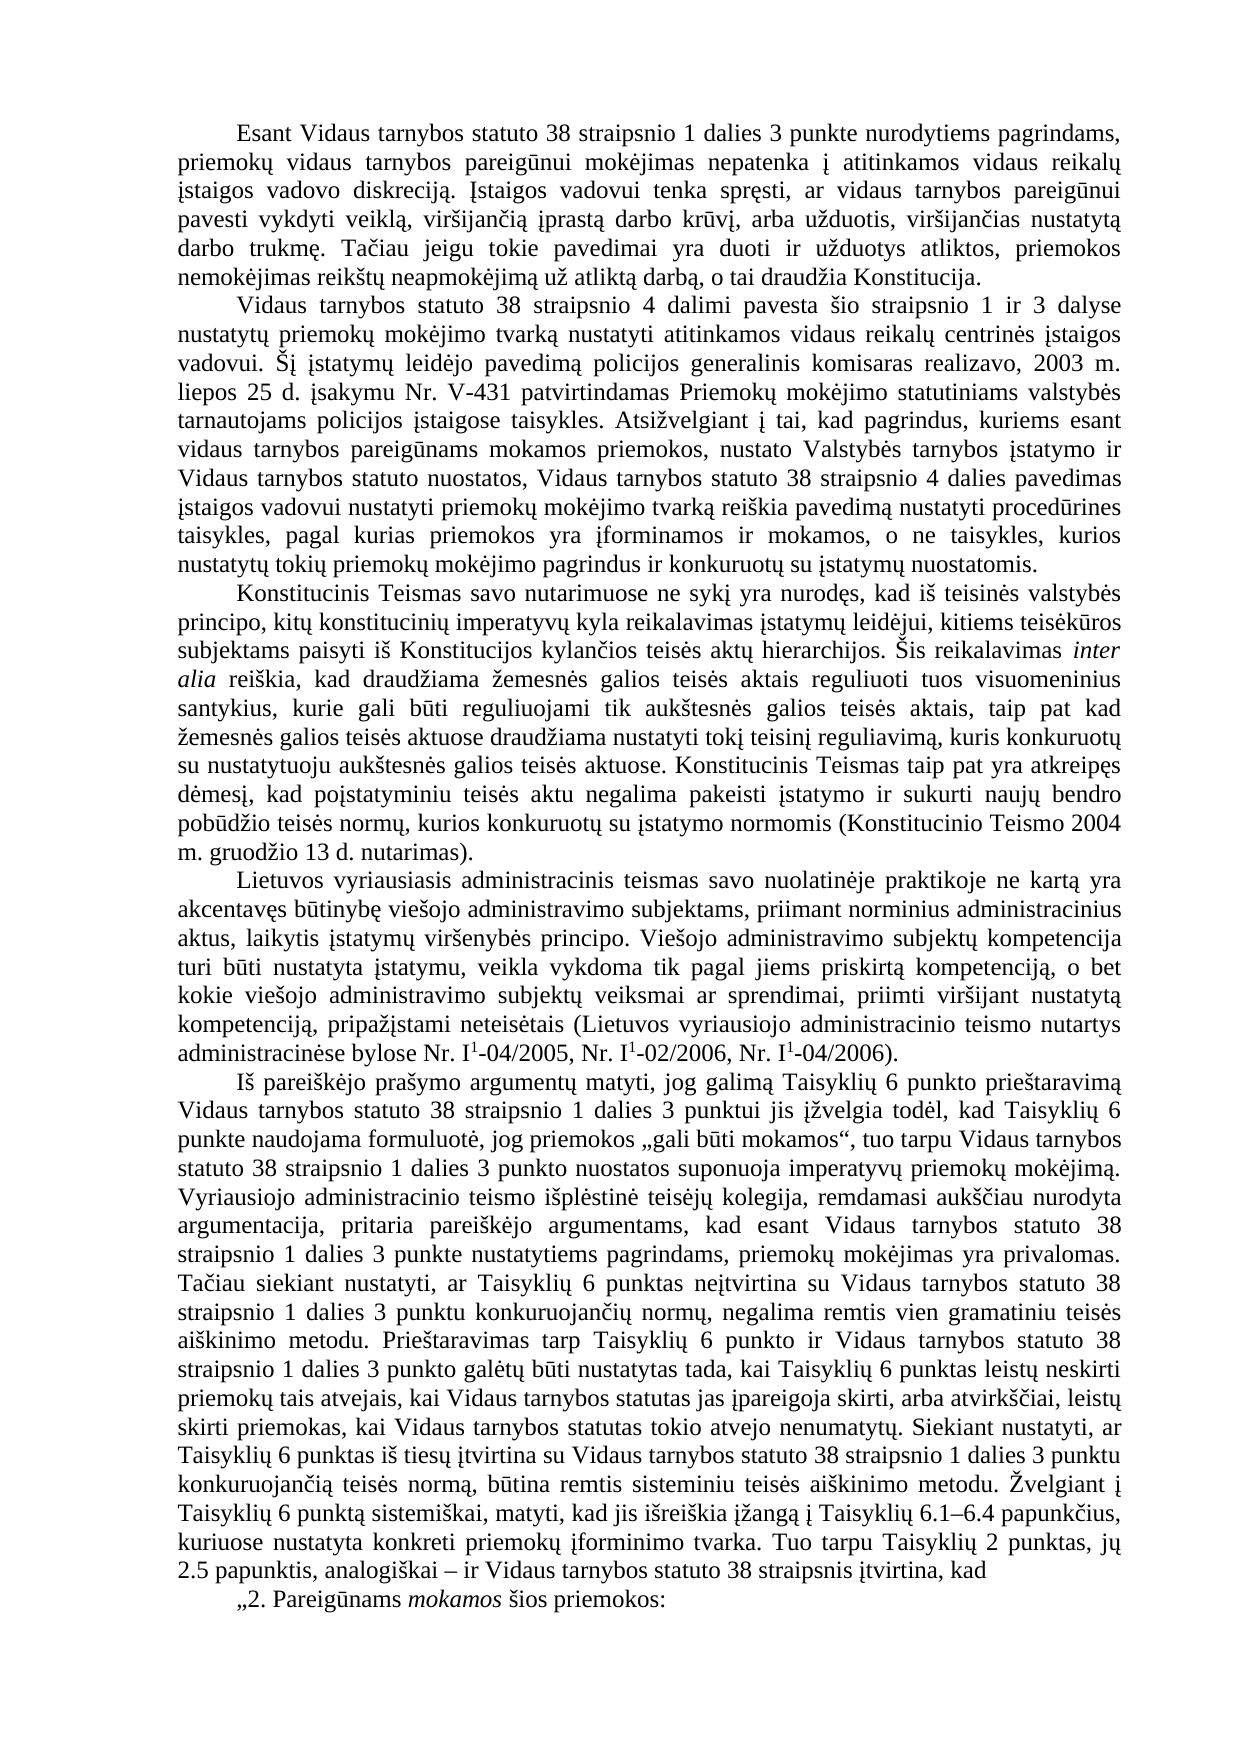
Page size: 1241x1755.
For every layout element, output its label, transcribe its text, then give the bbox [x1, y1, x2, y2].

text Vidaus tarnybos statuto 38 straipsnio 4 dalimi pavesta šio straipsnio 1 ir 3 dalyse nustatytų priemokų mokėjimo tvarką nustatyti atitinkamos vidaus reikalų centrinės įstaigos vadovui. Šį įstatymų leidėjo pavedimą policijos generalinis komisaras realizavo, 2003 m. liepos 25 d. įsakymu Nr. V-431 patvirtindamas Priemokų mokėjimo statutiniams valstybės tarnautojams policijos įstaigose taisykles. Atsižvelgiant į tai, kad pagrindus, kuriems esant vidaus tarnybos pareigūnams mokamos priemokos, nustato Valstybės tarnybos įstatymo ir Vidaus tarnybos statuto nuostatos, Vidaus tarnybos statuto 38 straipsnio 4 dalies pavedimas įstaigos vadovui nustatyti priemokų mokėjimo tvarką reiškia pavedimą nustatyti procedūrines taisykles, pagal kurias priemokos yra įforminamos ir mokamos, o ne taisykles, kurios nustatytų tokių priemokų mokėjimo pagrindus ir konkuruotų su įstatymų nuostatomis. [177, 291, 1122, 578]
text Konstitucinis Teismas savo nutarimuose ne sykį yra nurodęs, kad iš teisinės valstybės principo, kitų konstitucinių imperatyvų kyla reikalavimas įstatymų leidėjui, kitiems teisėkūros subjektams paisyti iš Konstitucijos kylančios teisės aktų hierarchijos. Šis reikalavimas inter alia reiškia, kad draudžiama žemesnės galios teisės aktais reguliuoti tuos visuomeninius santykius, kurie gali būti reguliuojami tik aukštesnės galios teisės aktais, taip pat kad žemesnės galios teisės aktuose draudžiama nustatyti tokį teisinį reguliavimą, kuris konkuruotų su nustatytuoju aukštesnės galios teisės aktuose. Konstitucinis Teismas taip pat yra atkreipęs dėmesį, kad poįstatyminiu teisės aktu negalima pakeisti įstatymo ir sukurti naujų bendro pobūdžio teisės normų, kurios konkuruotų su įstatymo normomis (Konstitucinio Teismo 2004 m. gruodžio 13 d. nutarimas). [177, 578, 1122, 866]
text Esant Vidaus tarnybos statuto 38 straipsnio 1 dalies 3 punkte nurodytiems pagrindams, priemokų vidaus tarnybos pareigūnui mokėjimas nepatenka į atitinkamos vidaus reikalų įstaigos vadovo diskreciją. Įstaigos vadovui tenka spręsti, ar vidaus tarnybos pareigūnui pavesti vykdyti veiklą, viršijančią įprastą darbo krūvį, arba užduotis, viršijančias nustatytą darbo trukmę. Tačiau jeigu tokie pavedimai yra duoti ir užduotys atliktos, priemokos nemokėjimas reikštų neapmokėjimą už atliktą darbą, o tai draudžia Konstitucija. [177, 118, 1122, 291]
text Lietuvos vyriausiasis administracinis teismas savo nuolatinėje praktikoje ne kartą yra akcentavęs būtinybę viešojo administravimo subjektams, priimant norminius administracinius aktus, laikytis įstatymų viršenybės principo. Viešojo administravimo subjektų kompetencija turi būti nustatyta įstatymu, veikla vykdoma tik pagal jiems priskirtą kompetenciją, o bet kokie viešojo administravimo subjektų veiksmai ar sprendimai, priimti viršijant nustatytą kompetenciją, pripažįstami neteisėtais (Lietuvos vyriausiojo administracinio teismo nutartys administracinėse bylose Nr. I1-04/2005, Nr. I1-02/2006, Nr. I1-04/2006). [177, 866, 1122, 1067]
text Iš pareiškėjo prašymo argumentų matyti, jog galimą Taisyklių 6 punkto prieštaravimą Vidaus tarnybos statuto 38 straipsnio 1 dalies 3 punktui jis įžvelgia todėl, kad Taisyklių 6 punkte naudojama formuluotė, jog priemokos „gali būti mokamos“, tuo tarpu Vidaus tarnybos statuto 38 straipsnio 1 dalies 3 punkto nuostatos suponuoja imperatyvų priemokų mokėjimą. Vyriausiojo administracinio teismo išplėstinė teisėjų kolegija, remdamasi aukščiau nurodyta argumentacija, pritaria pareiškėjo argumentams, kad esant Vidaus tarnybos statuto 38 straipsnio 1 dalies 3 punkte nustatytiems pagrindams, priemokų mokėjimas yra privalomas. Tačiau siekiant nustatyti, ar Taisyklių 6 punktas neįtvirtina su Vidaus tarnybos statuto 38 straipsnio 1 dalies 3 punktu konkuruojančių normų, negalima remtis vien gramatiniu teisės aiškinimo metodu. Prieštaravimas tarp Taisyklių 6 punkto ir Vidaus tarnybos statuto 38 straipsnio 1 dalies 3 punkto galėtų būti nustatytas tada, kai Taisyklių 6 punktas leistų neskirti priemokų tais atvejais, kai Vidaus tarnybos statutas jas įpareigoja skirti, arba atvirkščiai, leistų skirti priemokas, kai Vidaus tarnybos statutas tokio atvejo nenumatytų. Siekiant nustatyti, ar Taisyklių 6 punktas iš tiesų įtvirtina su Vidaus tarnybos statuto 38 straipsnio 1 dalies 3 punktu konkuruojančią teisės normą, būtina remtis sisteminiu teisės aiškinimo metodu. Žvelgiant į Taisyklių 6 punktą sistemiškai, matyti, kad jis išreiškia įžangą į Taisyklių 6.1–6.4 papunkčius, kuriuose nustatyta konkreti priemokų įforminimo tvarka. Tuo tarpu Taisyklių 2 punktas, jų 2.5 papunktis, analogiškai – ir Vidaus tarnybos statuto 38 straipsnis įtvirtina, kad [177, 1067, 1122, 1584]
text „2. Pareigūnams mokamos šios priemokos: [177, 1584, 1122, 1613]
